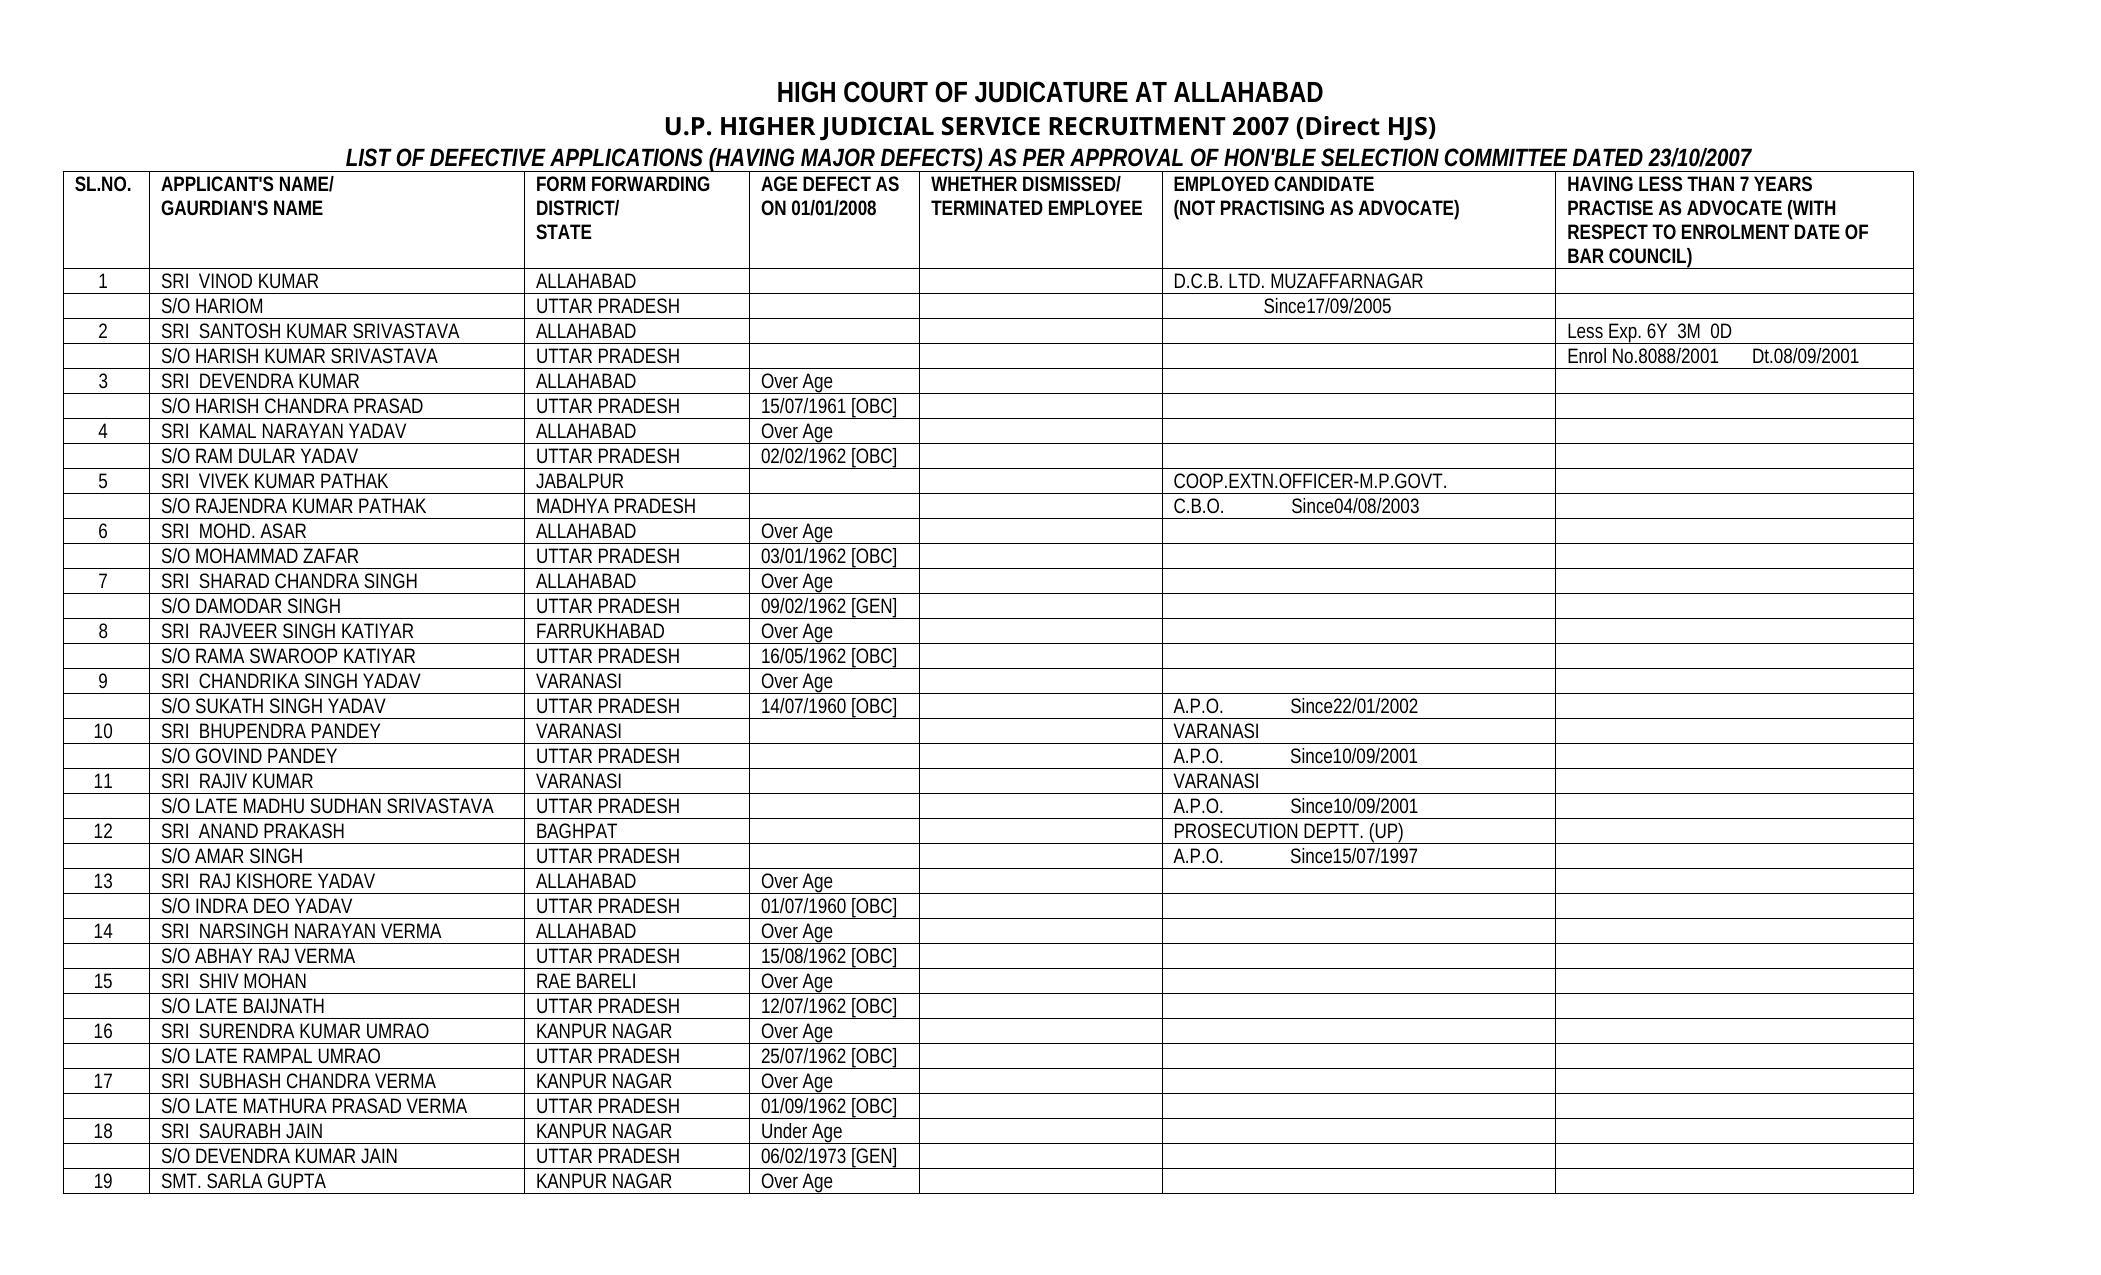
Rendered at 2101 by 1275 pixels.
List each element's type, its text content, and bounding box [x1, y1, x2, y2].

table_cell Less Exp. 6Y 3M 0D [1556, 319, 1913, 343]
table_cell [750, 344, 919, 368]
table_header APPLICANT'S NAME/ GAURDIAN'S NAME [150, 172, 524, 268]
table_cell [1556, 819, 1913, 843]
table_header HAVING LESS THAN 7 YEARS PRACTISE AS ADVOCATE (WITH RESPECT TO ENROLMENT DATE OF BAR COUNCIL) [1556, 172, 1913, 268]
table_cell S/O RAM DULAR YADAV [150, 444, 524, 468]
table_cell SRI NARSINGH NARAYAN VERMA [150, 919, 524, 943]
table_cell [750, 769, 919, 793]
table_cell SRI SURENDRA KUMAR UMRAO [150, 1019, 524, 1043]
table_cell SRI SUBHASH CHANDRA VERMA [150, 1069, 524, 1093]
table_cell BAGHPAT [525, 819, 749, 843]
table_cell SRI RAJ KISHORE YADAV [150, 869, 524, 893]
table_cell A.P.O. Since10/09/2001 [1163, 794, 1555, 818]
table_cell [1556, 1094, 1913, 1118]
table_cell S/O AMAR SINGH [150, 844, 524, 868]
table_cell [64, 744, 149, 768]
table_cell S/O LATE BAIJNATH [150, 994, 524, 1018]
table_cell S/O HARISH KUMAR SRIVASTAVA [150, 344, 524, 368]
table_cell [1163, 1069, 1555, 1093]
table_cell [920, 1119, 1162, 1143]
table_cell Over Age [750, 669, 919, 693]
table_cell [920, 1144, 1162, 1168]
table_cell [920, 294, 1162, 318]
table_cell [920, 544, 1162, 568]
table_cell [1163, 544, 1555, 568]
table_cell 8 [64, 619, 149, 643]
table_cell [920, 744, 1162, 768]
table_cell [1556, 794, 1913, 818]
table_header FORM FORWARDING DISTRICT/ STATE [525, 172, 749, 268]
table_cell FARRUKHABAD [525, 619, 749, 643]
table_cell S/O DEVENDRA KUMAR JAIN [150, 1144, 524, 1168]
table_cell 16/05/1962 [OBC] [750, 644, 919, 668]
table_cell [750, 294, 919, 318]
table_cell [1556, 769, 1913, 793]
table_cell [920, 494, 1162, 518]
table_cell [920, 1019, 1162, 1043]
table_cell [1556, 369, 1913, 393]
table_cell SRI VINOD KUMAR [150, 269, 524, 293]
table_cell [920, 894, 1162, 918]
table_cell [1556, 869, 1913, 893]
table_cell UTTAR PRADESH [525, 894, 749, 918]
table_cell [920, 394, 1162, 418]
table_cell [1556, 994, 1913, 1018]
table_cell [920, 869, 1162, 893]
table_cell [1163, 1119, 1555, 1143]
table_cell [64, 994, 149, 1018]
table_cell ALLAHABAD [525, 919, 749, 943]
table_cell ALLAHABAD [525, 319, 749, 343]
table_cell Over Age [750, 519, 919, 543]
table_cell VARANASI [525, 769, 749, 793]
table_cell [1556, 1069, 1913, 1093]
table_cell [920, 944, 1162, 968]
table_cell A.P.O. Since22/01/2002 [1163, 694, 1555, 718]
table_cell Over Age [750, 869, 919, 893]
table_cell Over Age [750, 369, 919, 393]
table_cell A.P.O. Since10/09/2001 [1163, 744, 1555, 768]
table_cell [1556, 444, 1913, 468]
table_cell SRI RAJVEER SINGH KATIYAR [150, 619, 524, 643]
table_cell [920, 594, 1162, 618]
table_cell [920, 344, 1162, 368]
table_cell UTTAR PRADESH [525, 294, 749, 318]
table_cell [920, 519, 1162, 543]
table_cell [920, 644, 1162, 668]
table_cell SRI KAMAL NARAYAN YADAV [150, 419, 524, 443]
table_cell 16 [64, 1019, 149, 1043]
table_cell VARANASI [525, 669, 749, 693]
table_cell [1556, 969, 1913, 993]
table_cell [1556, 469, 1913, 493]
table_cell [1556, 669, 1913, 693]
table_cell [1556, 294, 1913, 318]
table_cell UTTAR PRADESH [525, 1044, 749, 1068]
table_cell [1163, 319, 1555, 343]
table_cell UTTAR PRADESH [525, 944, 749, 968]
table_cell [1556, 1019, 1913, 1043]
table_cell 4 [64, 419, 149, 443]
table_cell 06/02/1973 [GEN] [750, 1144, 919, 1168]
table_cell Over Age [750, 419, 919, 443]
table_cell [750, 319, 919, 343]
table_cell UTTAR PRADESH [525, 444, 749, 468]
table_cell Over Age [750, 1019, 919, 1043]
table_cell [1163, 1044, 1555, 1068]
table_cell A.P.O. Since15/07/1997 [1163, 844, 1555, 868]
table_cell [920, 1169, 1162, 1193]
table_cell KANPUR NAGAR [525, 1019, 749, 1043]
table_cell [1556, 894, 1913, 918]
table_cell [750, 819, 919, 843]
table_cell [750, 794, 919, 818]
table_cell ALLAHABAD [525, 369, 749, 393]
table_cell [1556, 269, 1913, 293]
table_cell [1556, 744, 1913, 768]
table_cell KANPUR NAGAR [525, 1069, 749, 1093]
table_cell S/O LATE RAMPAL UMRAO [150, 1044, 524, 1068]
table_cell SRI RAJIV KUMAR [150, 769, 524, 793]
table_cell [1163, 594, 1555, 618]
table_cell S/O LATE MADHU SUDHAN SRIVASTAVA [150, 794, 524, 818]
table_cell 6 [64, 519, 149, 543]
table_cell S/O LATE MATHURA PRASAD VERMA [150, 1094, 524, 1118]
table_cell [1556, 494, 1913, 518]
table_cell MADHYA PRADESH [525, 494, 749, 518]
table_cell [1163, 1169, 1555, 1193]
table_cell 02/02/1962 [OBC] [750, 444, 919, 468]
table_cell S/O DAMODAR SINGH [150, 594, 524, 618]
table_cell [750, 269, 919, 293]
table_cell [920, 844, 1162, 868]
table_cell [920, 369, 1162, 393]
text HIGH COURT OF JUDICATURE AT ALLAHABAD [75, 75, 2025, 108]
table_cell [920, 819, 1162, 843]
table_cell [64, 444, 149, 468]
table_cell [920, 1069, 1162, 1093]
table_cell [920, 444, 1162, 468]
table_cell 01/07/1960 [OBC] [750, 894, 919, 918]
table_cell 09/02/1962 [GEN] [750, 594, 919, 618]
table_cell [920, 619, 1162, 643]
table_cell [1556, 519, 1913, 543]
table_cell [1163, 644, 1555, 668]
table_cell PROSECUTION DEPTT. (UP) [1163, 819, 1555, 843]
table_cell 15/07/1961 [OBC] [750, 394, 919, 418]
table_cell Under Age [750, 1119, 919, 1143]
table_cell SRI DEVENDRA KUMAR [150, 369, 524, 393]
table_cell Enrol No.8088/2001 Dt.08/09/2001 [1556, 344, 1913, 368]
table_cell S/O INDRA DEO YADAV [150, 894, 524, 918]
table_cell [1163, 969, 1555, 993]
table_cell [920, 669, 1162, 693]
table_cell [1163, 419, 1555, 443]
table_cell Since17/09/2005 [1163, 294, 1555, 318]
text U.P. HIGHER JUDICIAL SERVICE RECRUITMENT 2007 (Direct HJS) [75, 108, 2025, 142]
table_cell Over Age [750, 619, 919, 643]
table_cell [1163, 369, 1555, 393]
table_cell ALLAHABAD [525, 569, 749, 593]
table_cell [64, 1144, 149, 1168]
table_cell UTTAR PRADESH [525, 394, 749, 418]
table_cell 14/07/1960 [OBC] [750, 694, 919, 718]
table_cell VARANASI [525, 719, 749, 743]
table_cell [1556, 1144, 1913, 1168]
table_cell [64, 944, 149, 968]
table_cell SMT. SARLA GUPTA [150, 1169, 524, 1193]
table_cell [1556, 569, 1913, 593]
table_cell COOP.EXTN.OFFICER-M.P.GOVT. [1163, 469, 1555, 493]
table_cell UTTAR PRADESH [525, 794, 749, 818]
table_cell [1163, 1094, 1555, 1118]
table_header WHETHER DISMISSED/ TERMINATED EMPLOYEE [920, 172, 1162, 268]
table_cell [1163, 994, 1555, 1018]
table_cell S/O SUKATH SINGH YADAV [150, 694, 524, 718]
table_cell 12 [64, 819, 149, 843]
table_cell 3 [64, 369, 149, 393]
table_cell Over Age [750, 919, 919, 943]
table_cell [64, 644, 149, 668]
table_cell [64, 1094, 149, 1118]
table_cell [1556, 1119, 1913, 1143]
table_cell [920, 969, 1162, 993]
table_header EMPLOYED CANDIDATE (NOT PRACTISING AS ADVOCATE) [1163, 172, 1555, 268]
table_cell KANPUR NAGAR [525, 1119, 749, 1143]
table_cell [1556, 1169, 1913, 1193]
table_cell [750, 844, 919, 868]
table_cell 03/01/1962 [OBC] [750, 544, 919, 568]
table_cell 7 [64, 569, 149, 593]
table_cell [1556, 1044, 1913, 1068]
table_cell [1163, 344, 1555, 368]
table_cell SRI SHIV MOHAN [150, 969, 524, 993]
table_cell [920, 469, 1162, 493]
table_cell [920, 319, 1162, 343]
table_cell UTTAR PRADESH [525, 644, 749, 668]
table_cell [750, 744, 919, 768]
table_cell SRI ANAND PRAKASH [150, 819, 524, 843]
table_cell Over Age [750, 569, 919, 593]
table_cell [1556, 619, 1913, 643]
table_cell [64, 694, 149, 718]
table_cell UTTAR PRADESH [525, 994, 749, 1018]
table_cell ALLAHABAD [525, 419, 749, 443]
text LIST OF DEFECTIVE APPLICATIONS (HAVING MAJOR DEFECTS) AS PER APPROVAL OF HON'BLE SELECTION COMMITTEE DATED 23/10/2007 [75, 142, 2025, 171]
table_cell SRI SANTOSH KUMAR SRIVASTAVA [150, 319, 524, 343]
table_cell [1163, 444, 1555, 468]
table_cell ALLAHABAD [525, 519, 749, 543]
table_cell [750, 719, 919, 743]
table_cell [920, 769, 1162, 793]
table_cell 18 [64, 1119, 149, 1143]
table_cell [1163, 1144, 1555, 1168]
table_cell [1556, 919, 1913, 943]
table_cell S/O GOVIND PANDEY [150, 744, 524, 768]
table_cell 12/07/1962 [OBC] [750, 994, 919, 1018]
table_cell 17 [64, 1069, 149, 1093]
table_cell [1163, 569, 1555, 593]
table_cell 5 [64, 469, 149, 493]
table_cell [64, 294, 149, 318]
table_cell S/O MOHAMMAD ZAFAR [150, 544, 524, 568]
table_cell JABALPUR [525, 469, 749, 493]
table_header AGE DEFECT AS ON 01/01/2008 [750, 172, 919, 268]
table_cell [64, 394, 149, 418]
table_cell [1556, 419, 1913, 443]
table_cell S/O RAJENDRA KUMAR PATHAK [150, 494, 524, 518]
table_cell 14 [64, 919, 149, 943]
table_cell [1163, 519, 1555, 543]
table_cell VARANASI [1163, 769, 1555, 793]
table_header SL.NO. [64, 172, 149, 268]
table_cell 11 [64, 769, 149, 793]
table_cell UTTAR PRADESH [525, 1144, 749, 1168]
table_cell [64, 794, 149, 818]
table_cell [1163, 869, 1555, 893]
table_cell SRI BHUPENDRA PANDEY [150, 719, 524, 743]
table_cell 15 [64, 969, 149, 993]
table_cell [1556, 944, 1913, 968]
table_cell [920, 994, 1162, 1018]
table_cell [920, 694, 1162, 718]
table_cell [920, 794, 1162, 818]
table_cell UTTAR PRADESH [525, 844, 749, 868]
table_cell [920, 419, 1162, 443]
table_cell [920, 719, 1162, 743]
table_cell ALLAHABAD [525, 269, 749, 293]
table_cell Over Age [750, 1069, 919, 1093]
table_cell UTTAR PRADESH [525, 1094, 749, 1118]
table_cell [1163, 619, 1555, 643]
table_cell [1556, 844, 1913, 868]
table_cell UTTAR PRADESH [525, 744, 749, 768]
table_cell [1556, 694, 1913, 718]
table_cell [920, 1094, 1162, 1118]
table_cell 25/07/1962 [OBC] [750, 1044, 919, 1068]
table_cell SRI MOHD. ASAR [150, 519, 524, 543]
table_cell [64, 494, 149, 518]
table_cell [920, 569, 1162, 593]
table_cell D.C.B. LTD. MUZAFFARNAGAR [1163, 269, 1555, 293]
table_cell [1556, 394, 1913, 418]
table_cell UTTAR PRADESH [525, 594, 749, 618]
table_cell [1163, 944, 1555, 968]
table_cell 1 [64, 269, 149, 293]
table_cell 10 [64, 719, 149, 743]
table_cell [64, 544, 149, 568]
table_cell ALLAHABAD [525, 869, 749, 893]
table_cell SRI SHARAD CHANDRA SINGH [150, 569, 524, 593]
table_cell [64, 594, 149, 618]
table_cell 19 [64, 1169, 149, 1193]
table_cell [64, 1044, 149, 1068]
table_cell Over Age [750, 969, 919, 993]
table_cell [1163, 1019, 1555, 1043]
table_cell 2 [64, 319, 149, 343]
table_cell UTTAR PRADESH [525, 544, 749, 568]
table_cell [1163, 919, 1555, 943]
table_cell S/O HARIOM [150, 294, 524, 318]
table_cell 13 [64, 869, 149, 893]
table_cell [1163, 394, 1555, 418]
table_cell [1556, 544, 1913, 568]
table_cell [750, 494, 919, 518]
table_cell [1556, 719, 1913, 743]
table_cell [750, 469, 919, 493]
table_cell [64, 844, 149, 868]
table_cell SRI CHANDRIKA SINGH YADAV [150, 669, 524, 693]
table_cell [1556, 644, 1913, 668]
table_cell 15/08/1962 [OBC] [750, 944, 919, 968]
table_cell [920, 269, 1162, 293]
table_cell [64, 894, 149, 918]
table_cell KANPUR NAGAR [525, 1169, 749, 1193]
table_cell UTTAR PRADESH [525, 344, 749, 368]
table_cell S/O RAMA SWAROOP KATIYAR [150, 644, 524, 668]
table_cell [920, 919, 1162, 943]
table_cell Over Age [750, 1169, 919, 1193]
table_cell S/O HARISH CHANDRA PRASAD [150, 394, 524, 418]
table_cell SRI SAURABH JAIN [150, 1119, 524, 1143]
table_cell [64, 344, 149, 368]
table_cell VARANASI [1163, 719, 1555, 743]
table_cell 01/09/1962 [OBC] [750, 1094, 919, 1118]
table_cell 9 [64, 669, 149, 693]
table_cell [920, 1044, 1162, 1068]
table_cell [1163, 669, 1555, 693]
table_cell RAE BARELI [525, 969, 749, 993]
table_cell [1163, 894, 1555, 918]
table_cell S/O ABHAY RAJ VERMA [150, 944, 524, 968]
table_cell SRI VIVEK KUMAR PATHAK [150, 469, 524, 493]
table_cell UTTAR PRADESH [525, 694, 749, 718]
table_cell [1556, 594, 1913, 618]
table_cell C.B.O. Since04/08/2003 [1163, 494, 1555, 518]
